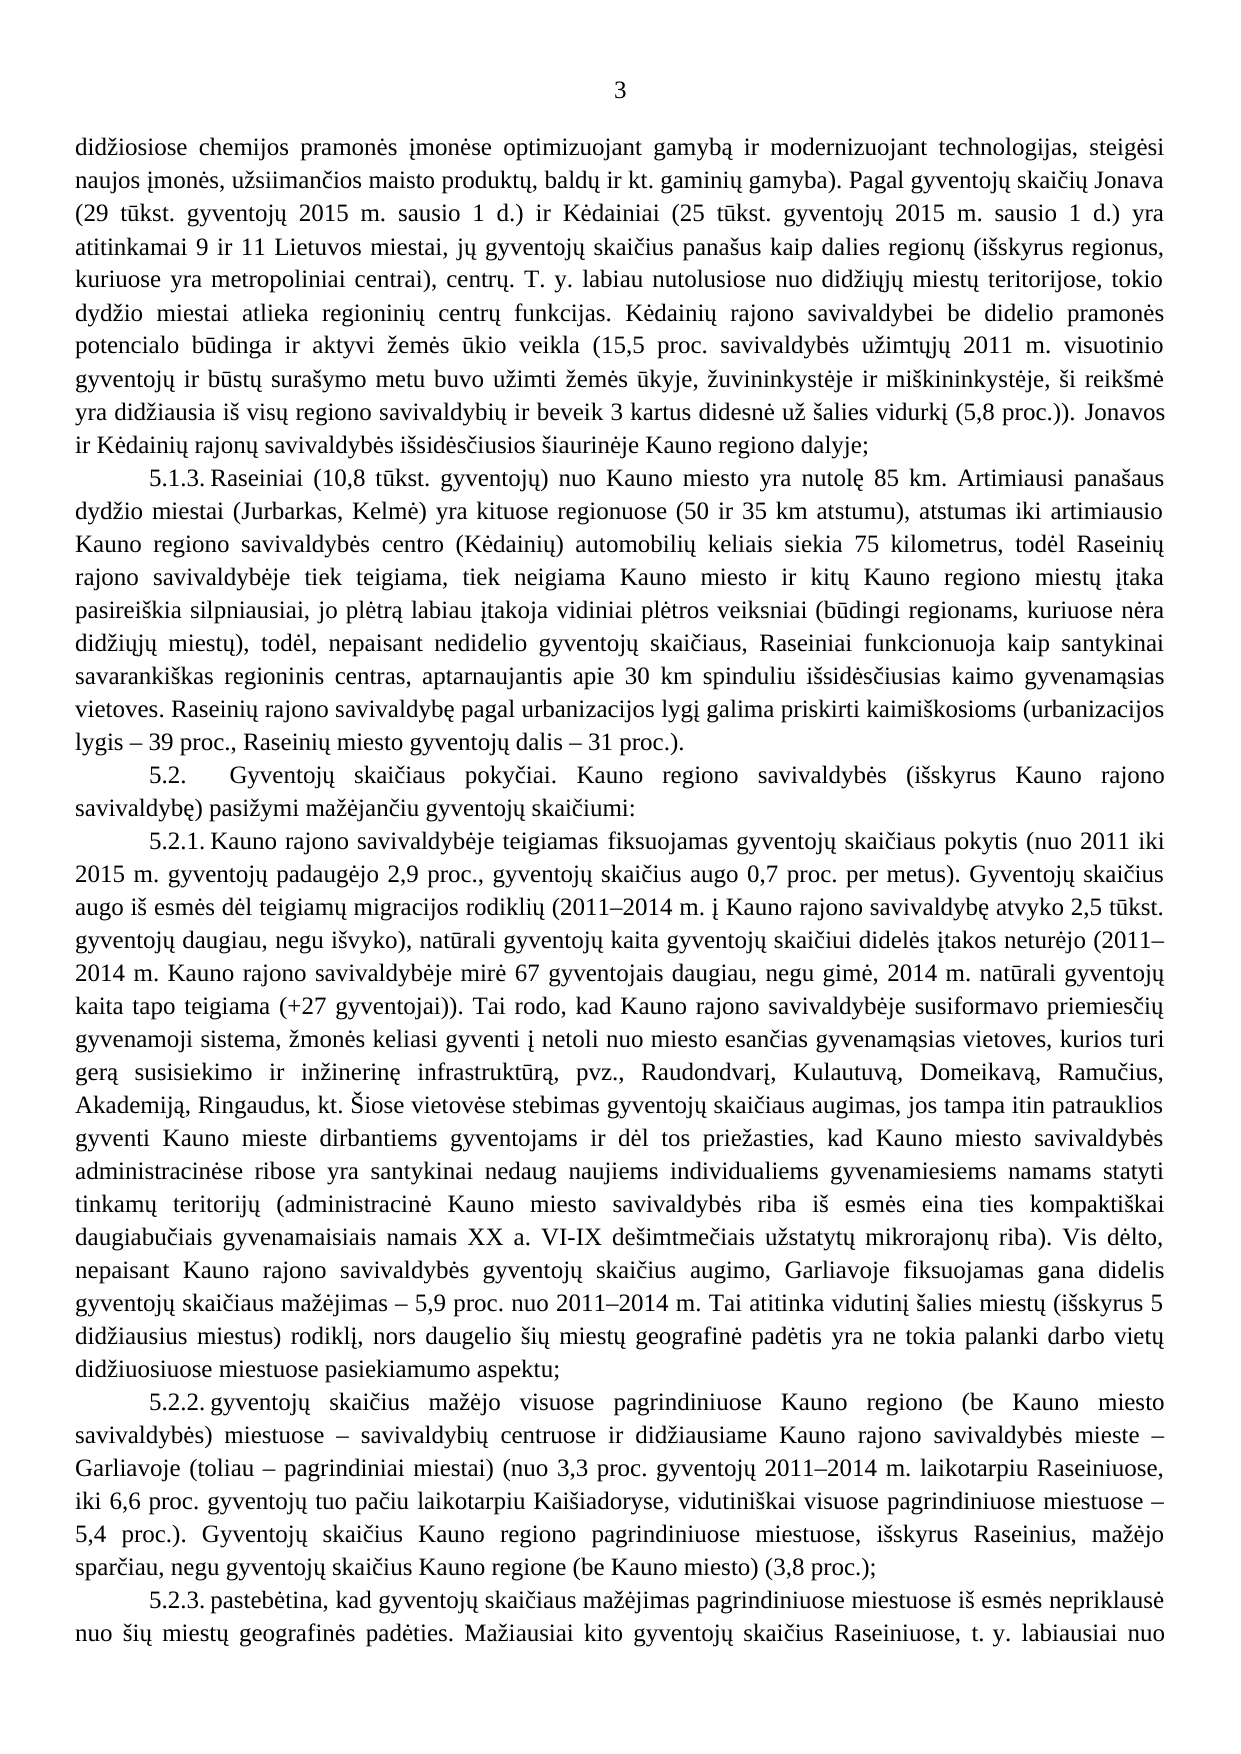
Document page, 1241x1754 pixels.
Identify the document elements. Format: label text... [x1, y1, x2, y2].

text 5.2.1. Kauno rajono savivaldybėje teigiamas fiksuojamas gyventojų skaičiaus pokytis (nuo 2011 iki 2015 m. gyventojų padaugėjo 2,9 proc., gyventojų skaičius augo 0,7 proc. per metus). Gyventojų skaičius augo iš esmės dėl teigiamų migracijos rodiklių (2011–2014 m. į Kauno rajono savivaldybę atvyko 2,5 tūkst. gyventojų daugiau, negu išvyko), natūrali gyventojų kaita gyventojų skaičiui didelės įtakos neturėjo (2011–2014 m. Kauno rajono savivaldybėje mirė 67 gyventojais daugiau, negu gimė, 2014 m. natūrali gyventojų kaita tapo teigiama (+27 gyventojai)). Tai rodo, kad Kauno rajono savivaldybėje susiformavo priemiesčių gyvenamoji sistema, žmonės keliasi gyventi į netoli nuo miesto esančias gyvenamąsias vietoves, kurios turi gerą susisiekimo ir inžinerinę infrastruktūrą, pvz., Raudondvarį, Kulautuvą, Domeikavą, Ramučius, Akademiją, Ringaudus, kt. Šiose vietovėse stebimas gyventojų skaičiaus augimas, jos tampa itin patrauklios gyventi Kauno mieste dirbantiems gyventojams ir dėl tos priežasties, kad Kauno miesto savivaldybės administracinėse ribose yra santykinai nedaug naujiems individualiems gyvenamiesiems namams statyti tinkamų teritorijų (administracinė Kauno miesto savivaldybės riba iš esmės eina ties kompaktiškai daugiabučiais gyvenamaisiais namais XX a. VI-IX dešimtmečiais užstatytų mikrorajonų riba). Vis dėlto, nepaisant Kauno rajono savivaldybės gyventojų skaičius augimo, Garliavoje fiksuojamas gana didelis gyventojų skaičiaus mažėjimas – 5,9 proc. nuo 2011–2014 m. Tai atitinka vidutinį šalies miestų (išskyrus 5 didžiausius miestus) rodiklį, nors daugelio šių miestų geografinė padėtis yra ne tokia palanki darbo vietų didžiuosiuose miestuose pasiekiamumo aspektu; [75, 826, 1165, 1383]
text 5.2.3. pastebėtina, kad gyventojų skaičiaus mažėjimas pagrindiniuose miestuose iš esmės nepriklausė nuo šių miestų geografinės padėties. Mažiausiai kito gyventojų skaičius Raseiniuose, t. y. labiausiai nuo [75, 1585, 1165, 1647]
text 5.1.3. Raseiniai (10,8 tūkst. gyventojų) nuo Kauno miesto yra nutolę 85 km. Artimiausi panašaus dydžio miestai (Jurbarkas, Kelmė) yra kituose regionuose (50 ir 35 km atstumu), atstumas iki artimiausio Kauno regiono savivaldybės centro (Kėdainių) automobilių keliais siekia 75 kilometrus, todėl Raseinių rajono savivaldybėje tiek teigiama, tiek neigiama Kauno miesto ir kitų Kauno regiono miestų įtaka pasireiškia silpniausiai, jo plėtrą labiau įtakoja vidiniai plėtros veiksniai (būdingi regionams, kuriuose nėra didžiųjų miestų), todėl, nepaisant nedidelio gyventojų skaičiaus, Raseiniai funkcionuoja kaip santykinai savarankiškas regioninis centras, aptarnaujantis apie 30 km spinduliu išsidėsčiusias kaimo gyvenamąsias vietoves. Raseinių rajono savivaldybę pagal urbanizacijos lygį galima priskirti kaimiškosioms (urbanizacijos lygis – 39 proc., Raseinių miesto gyventojų dalis – 31 proc.). [75, 463, 1165, 756]
text 5.2. Gyventojų skaičiaus pokyčiai. Kauno regiono savivaldybės (išskyrus Kauno rajono savivaldybę) pasižymi mažėjančiu gyventojų skaičiumi: [75, 760, 1165, 822]
text 5.2.2. gyventojų skaičius mažėjo visuose pagrindiniuose Kauno regiono (be Kauno miesto savivaldybės) miestuose – savivaldybių centruose ir didžiausiame Kauno rajono savivaldybės mieste – Garliavoje (toliau – pagrindiniai miestai) (nuo 3,3 proc. gyventojų 2011–2014 m. laikotarpiu Raseiniuose, iki 6,6 proc. gyventojų tuo pačiu laikotarpiu Kaišiadoryse, vidutiniškai visuose pagrindiniuose miestuose – 5,4 proc.). Gyventojų skaičius Kauno regiono pagrindiniuose miestuose, išskyrus Raseinius, mažėjo sparčiau, negu gyventojų skaičius Kauno regione (be Kauno miesto) (3,8 proc.); [75, 1387, 1165, 1581]
text didžiosiose chemijos pramonės įmonėse optimizuojant gamybą ir modernizuojant technologijas, steigėsi naujos įmonės, užsiimančios maisto produktų, baldų ir kt. gaminių gamyba). Pagal gyventojų skaičių Jonava (29 tūkst. gyventojų 2015 m. sausio 1 d.) ir Kėdainiai (25 tūkst. gyventojų 2015 m. sausio 1 d.) yra atitinkamai 9 ir 11 Lietuvos miestai, jų gyventojų skaičius panašus kaip dalies regionų (išskyrus regionus, kuriuose yra metropoliniai centrai), centrų. T. y. labiau nutolusiose nuo didžiųjų miestų teritorijose, tokio dydžio miestai atlieka regioninių centrų funkcijas. Kėdainių rajono savivaldybei be didelio pramonės potencialo būdinga ir aktyvi žemės ūkio veikla (15,5 proc. savivaldybės užimtųjų 2011 m. visuotinio gyventojų ir būstų surašymo metu buvo užimti žemės ūkyje, žuvininkystėje ir miškininkystėje, ši reikšmė yra didžiausia iš visų regiono savivaldybių ir beveik 3 kartus didesnė už šalies vidurkį (5,8 proc.)). Jonavos ir Kėdainių rajonų savivaldybės išsidėsčiusios šiaurinėje Kauno regiono dalyje; [75, 132, 1165, 458]
